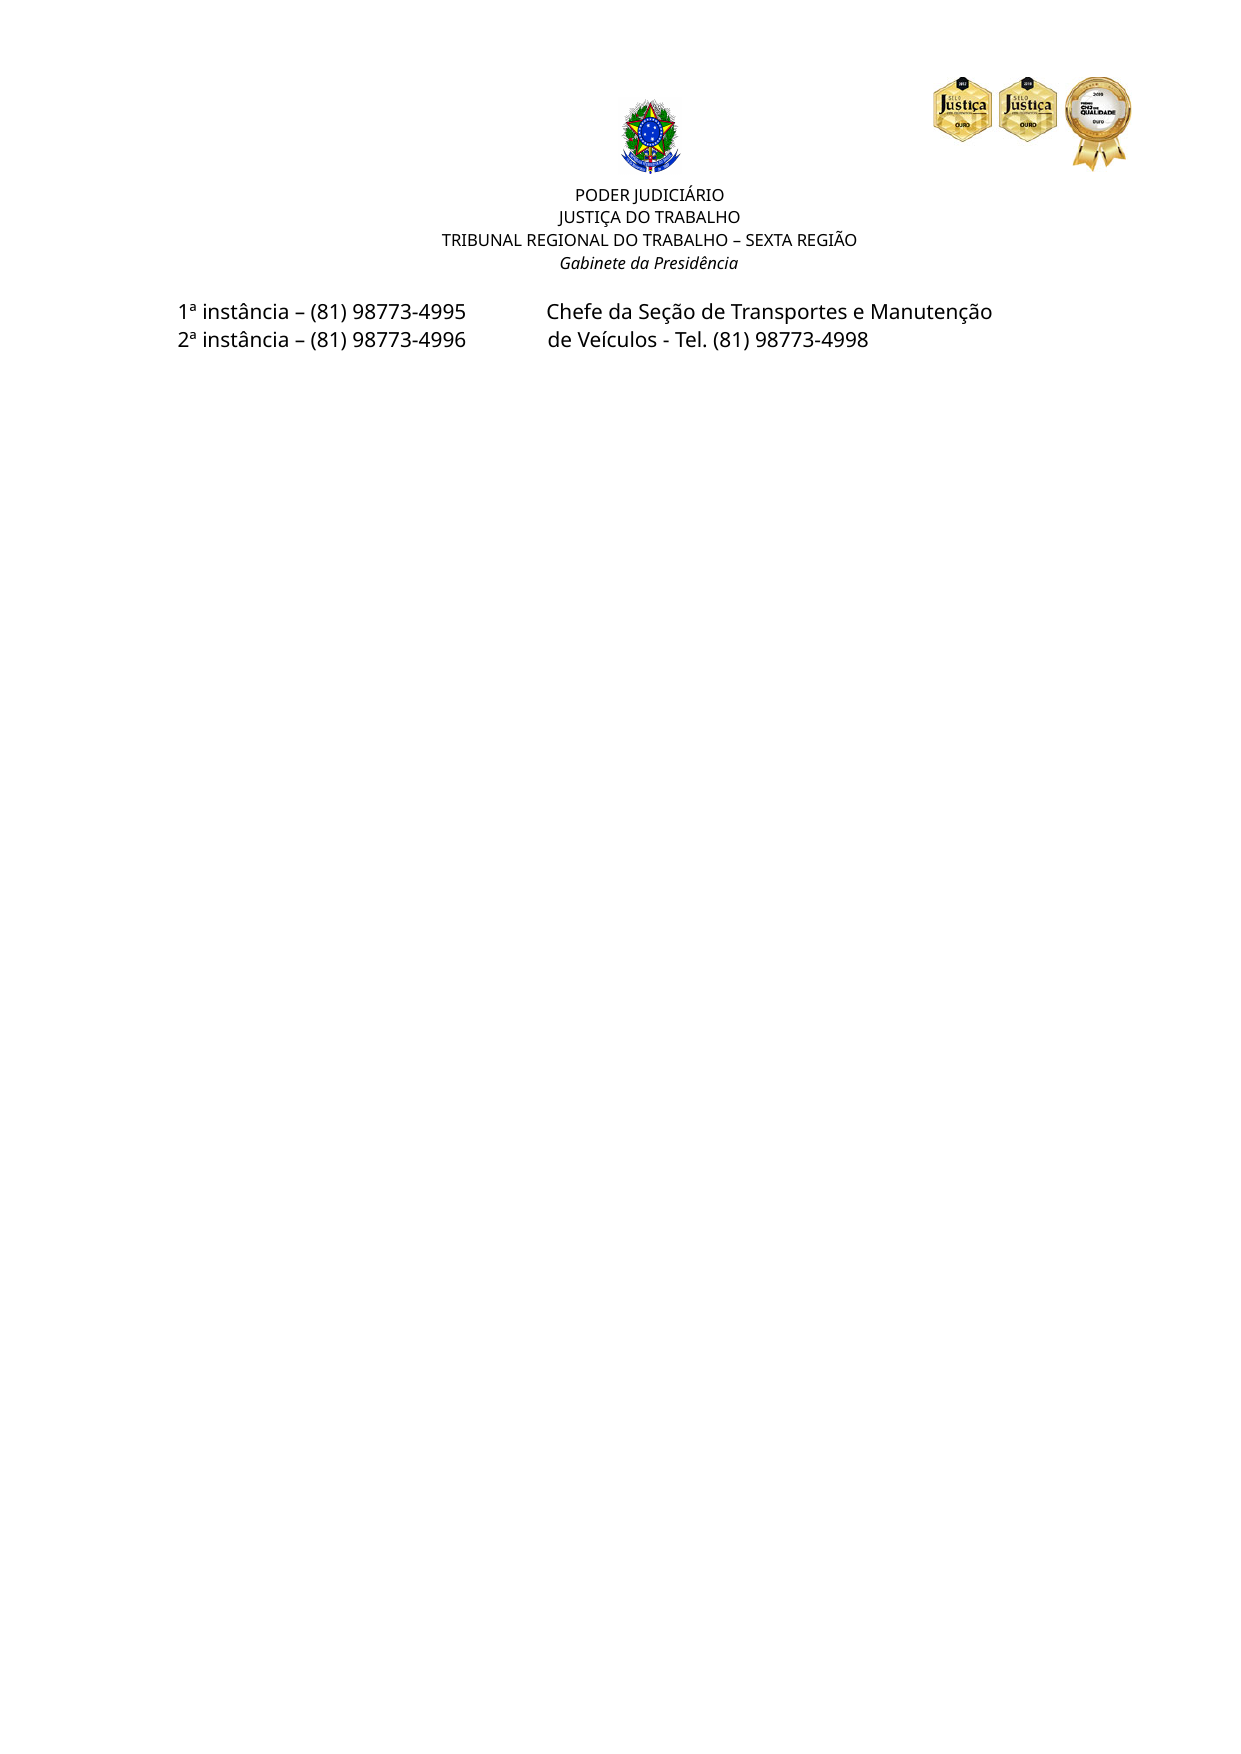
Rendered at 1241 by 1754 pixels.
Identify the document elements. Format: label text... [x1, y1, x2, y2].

text 2ª instância – (81) 98773-4996 de Veículos - Tel. (81) 98773-4998 [177, 325, 1122, 354]
picture [618, 97, 682, 175]
picture [933, 77, 1132, 172]
text 1ª instância – (81) 98773-4995 Chefe da Seção de Transportes e Manutenção [177, 297, 1122, 325]
